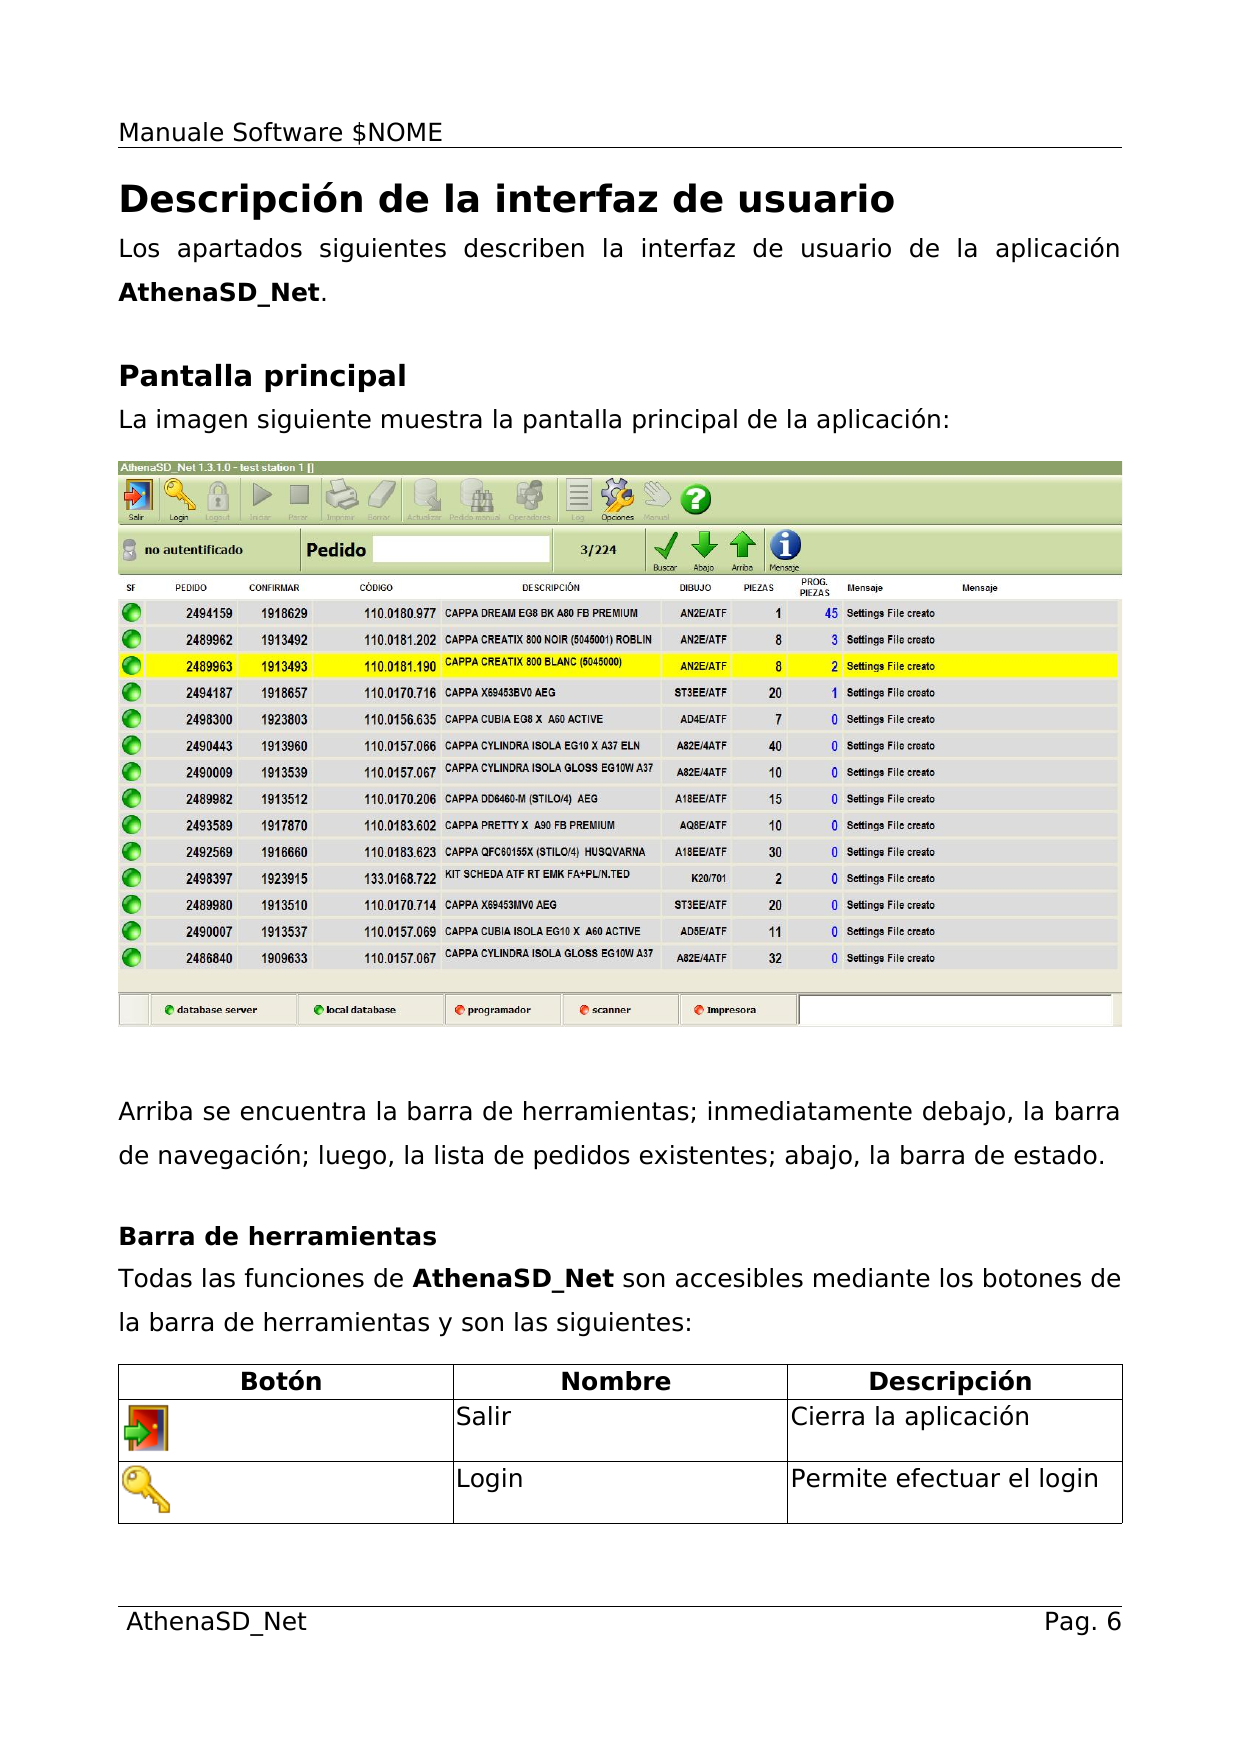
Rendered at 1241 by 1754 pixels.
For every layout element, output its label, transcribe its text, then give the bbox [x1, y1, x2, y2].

text Arriba se encuentra la barra de herramientas; inmediatamente debajo, la barra de navegación; luego, la lista de pedidos existentes; abajo, la barra de estado. [118, 1097, 1122, 1170]
table_cell Cierra la aplicación [788, 1400, 1122, 1461]
text Todas las funciones de AthenaSD_Net son accesibles mediante los botones de la barra de herramientas y son las siguientes: [118, 1264, 1122, 1337]
table_cell [119, 1462, 453, 1523]
subtitle Pantalla principal [118, 359, 1122, 393]
subtitle Barra de herramientas [118, 1222, 1122, 1252]
text La imagen siguiente muestra la pantalla principal de la aplicación: [118, 405, 1122, 434]
picture [118, 461, 1123, 1027]
text Los apartados siguientes describen la interfaz de usuario de la aplicación AthenaSD_Net. [118, 234, 1122, 307]
table_cell Login [454, 1462, 787, 1523]
table_header Descripción [788, 1365, 1122, 1399]
subtitle Descripción de la interfaz de usuario [118, 178, 1122, 221]
picture [121, 1402, 172, 1453]
table_cell [119, 1400, 453, 1461]
table_header Botón [119, 1365, 453, 1399]
table_cell Salir [454, 1400, 787, 1461]
table_cell Permite efectuar el login [788, 1462, 1122, 1523]
picture [121, 1464, 172, 1515]
table_header Nombre [454, 1365, 787, 1399]
